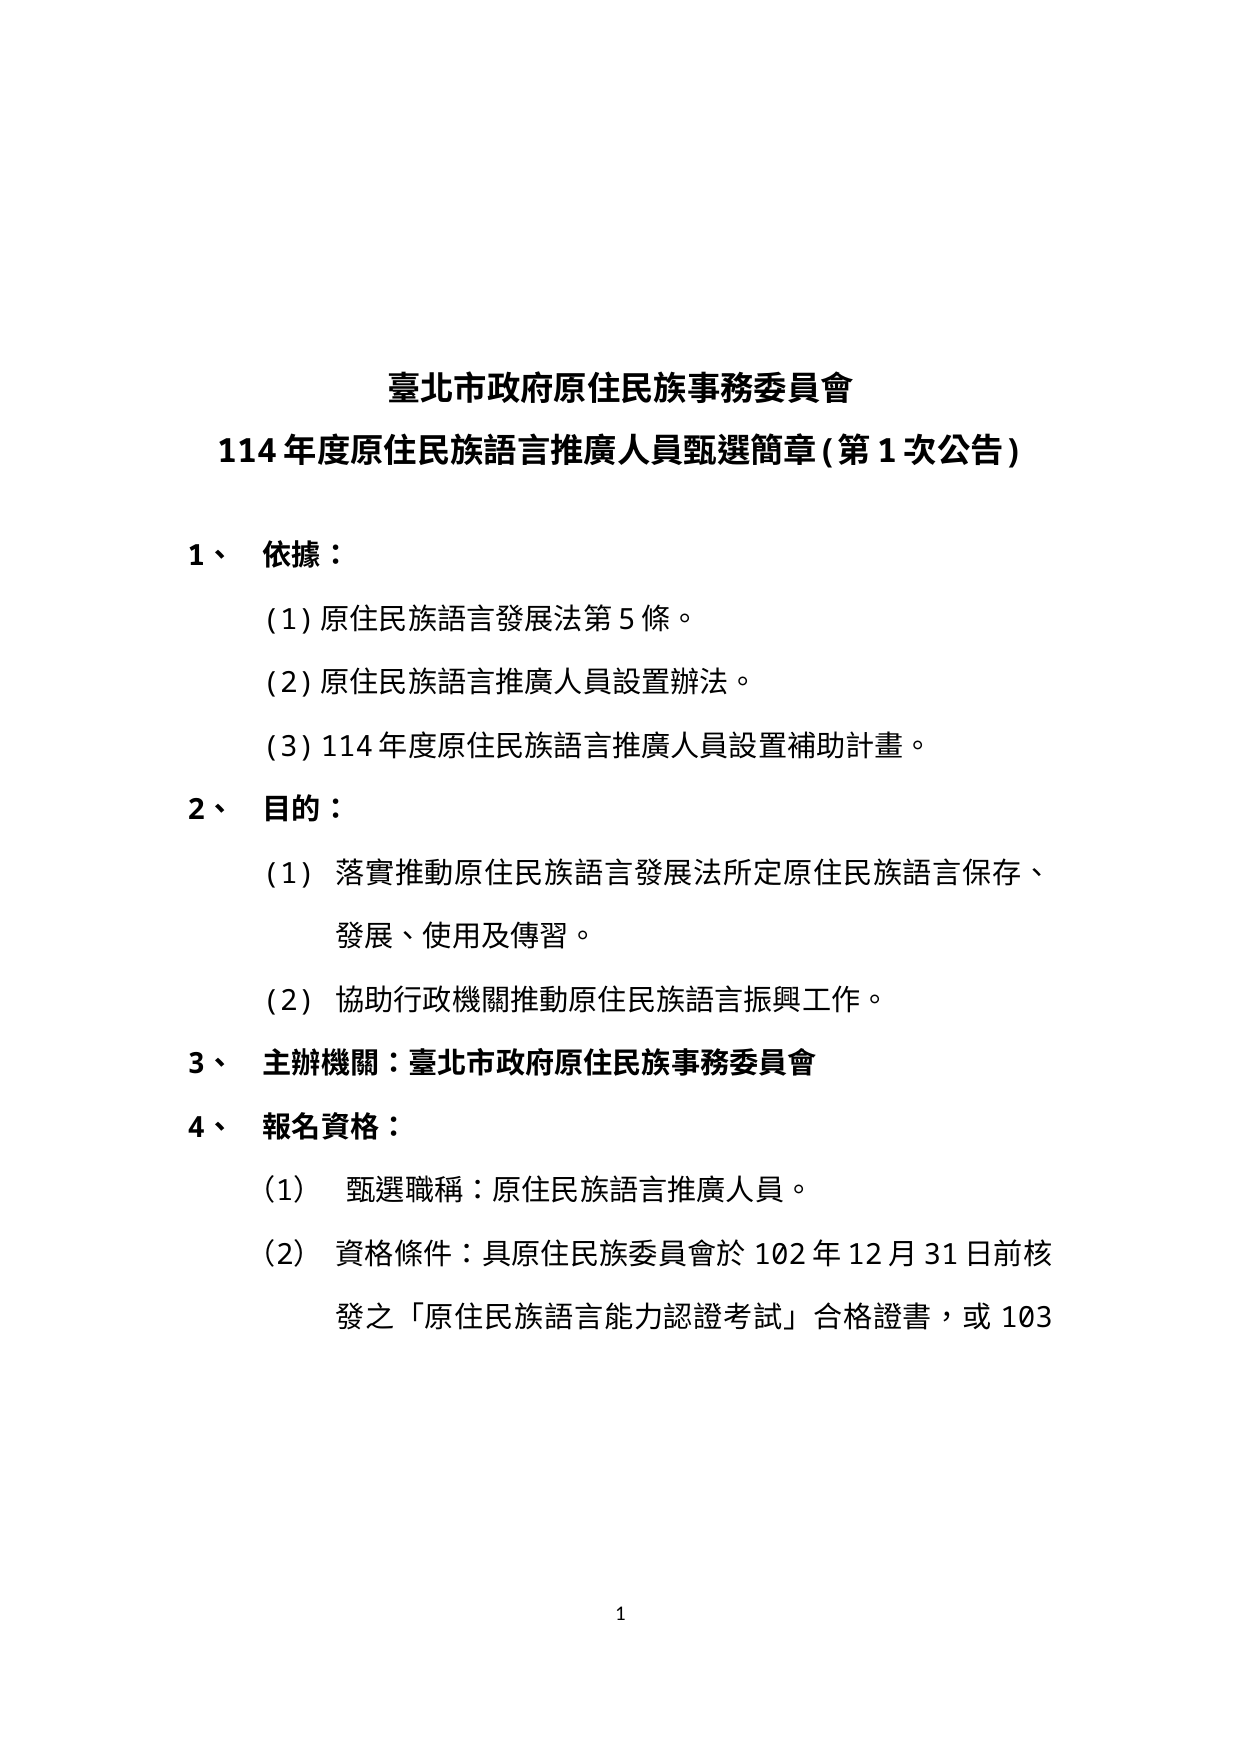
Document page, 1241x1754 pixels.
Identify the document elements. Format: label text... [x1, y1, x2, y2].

list 114年度原住民族語言推廣人員設置補助計畫。 [262, 722, 1053, 765]
list 落實推動原住民族語言發展法所定原住民族語言保存、發展、使用及傳習。 [262, 849, 1053, 955]
list 原住民族語言推廣人員設置辦法。 [262, 659, 1053, 701]
list 報名資格： [187, 1103, 1053, 1146]
list 目的： [187, 786, 1053, 828]
list 協助行政機關推動原住民族語言振興工作。 [262, 976, 1053, 1019]
list 主辦機關：臺北市政府原住民族事務委員會 [187, 1040, 1053, 1082]
list 原住民族語言發展法第5條。 [262, 595, 1053, 638]
text 114年度原住民族語言推廣人員甄選簡章(第1次公告) [187, 407, 1053, 469]
list 依據： [187, 532, 1053, 574]
list 資格條件：具原住民族委員會於102年12月31日前核發之「原住民族語言能力認證考試」合格證書，或103 [247, 1231, 1053, 1336]
list 甄選職稱：原住民族語言推廣人員。 [246, 1167, 1053, 1209]
text 臺北市政府原住民族事務委員會 [187, 344, 1053, 407]
